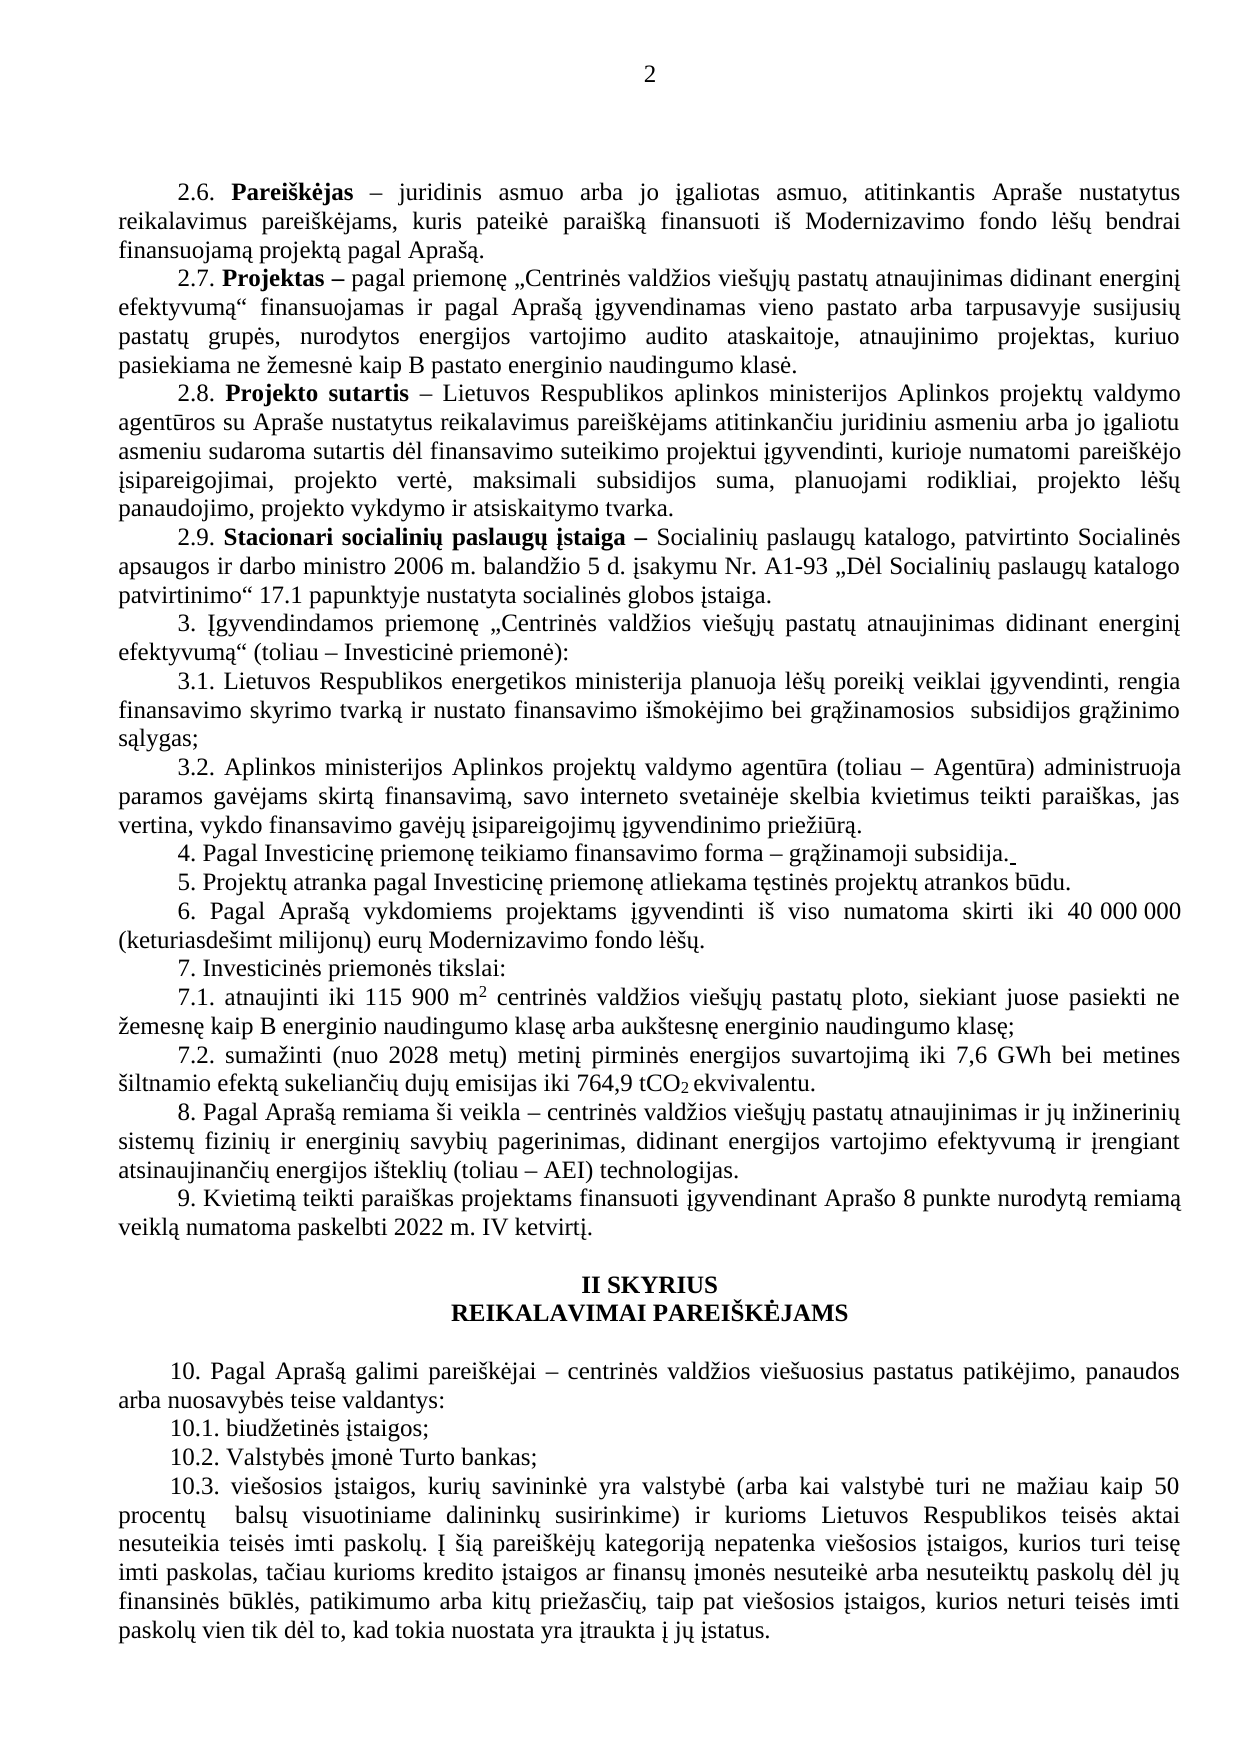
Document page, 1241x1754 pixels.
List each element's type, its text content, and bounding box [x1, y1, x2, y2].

text 10.2. Valstybės įmonė Turto bankas; [118, 1442, 1181, 1471]
text 3. Įgyvendindamos priemonę „Centrinės valdžios viešųjų pastatų atnaujinimas didinant energinį efektyvumą“ (toliau – Investicinė priemonė): [118, 608, 1181, 666]
text 3.1. Lietuvos Respublikos energetikos ministerija planuoja lėšų poreikį veiklai įgyvendinti, rengia finansavimo skyrimo tvarką ir nustato finansavimo išmokėjimo bei grąžinamosios subsidijos grąžinimo sąlygas; [118, 666, 1181, 752]
text 2.6. Pareiškėjas – juridinis asmuo arba jo įgaliotas asmuo, atitinkantis Apraše nustatytus reikalavimus pareiškėjams, kuris pateikė paraišką finansuoti iš Modernizavimo fondo lėšų bendrai finansuojamą projektą pagal Aprašą. [118, 177, 1181, 263]
text II SKYRIUS [118, 1270, 1181, 1298]
text 2.9. Stacionari socialinių paslaugų įstaiga – Socialinių paslaugų katalogo, patvirtinto Socialinės apsaugos ir darbo ministro 2006 m. balandžio 5 d. įsakymu Nr. A1-93 „Dėl Socialinių paslaugų katalogo patvirtinimo“ 17.1 papunktyje nustatyta socialinės globos įstaiga. [118, 522, 1181, 608]
text 10.1. biudžetinės įstaigos; [118, 1413, 1181, 1442]
text REIKALAVIMAI PAREIŠKĖJAMS [118, 1298, 1181, 1327]
text 9. Kvietimą teikti paraiškas projektams finansuoti įgyvendinant Aprašo 8 punkte nurodytą remiamą veiklą numatoma paskelbti 2022 m. IV ketvirtį. [118, 1183, 1181, 1241]
text 7. Investicinės priemonės tikslai: [118, 953, 1181, 982]
text 10. Pagal Aprašą galimi pareiškėjai – centrinės valdžios viešuosius pastatus patikėjimo, panaudos arba nuosavybės teise valdantys: [118, 1356, 1181, 1413]
text 6. Pagal Aprašą vykdomiems projektams įgyvendinti iš viso numatoma skirti iki 40 000 000 (keturiasdešimt milijonų) eurų Modernizavimo fondo lėšų. [118, 896, 1181, 953]
text 5. Projektų atranka pagal Investicinę priemonę atliekama tęstinės projektų atrankos būdu. [118, 867, 1181, 896]
text 7.2. sumažinti (nuo 2028 metų) metinį pirminės energijos suvartojimą iki 7,6 GWh bei metines šiltnamio efektą sukeliančių dujų emisijas iki 764,9 tCO2 ekvivalentu. [118, 1040, 1181, 1097]
text 10.3. viešosios įstaigos, kurių savininkė yra valstybė (arba kai valstybė turi ne mažiau kaip 50 procentų balsų visuotiniame dalininkų susirinkime) ir kurioms Lietuvos Respublikos teisės aktai nesuteikia teisės imti paskolų. Į šią pareiškėjų kategoriją nepatenka viešosios įstaigos, kurios turi teisę imti paskolas, tačiau kurioms kredito įstaigos ar finansų įmonės nesuteikė arba nesuteiktų paskolų dėl jų finansinės būklės, patikimumo arba kitų priežasčių, taip pat viešosios įstaigos, kurios neturi teisės imti paskolų vien tik dėl to, kad tokia nuostata yra įtraukta į jų įstatus. [118, 1471, 1181, 1643]
text 3.2. Aplinkos ministerijos Aplinkos projektų valdymo agentūra (toliau – Agentūra) administruoja paramos gavėjams skirtą finansavimą, savo interneto svetainėje skelbia kvietimus teikti paraiškas, jas vertina, vykdo finansavimo gavėjų įsipareigojimų įgyvendinimo priežiūrą. [118, 752, 1181, 838]
text 2.7. Projektas – pagal priemonę „Centrinės valdžios viešųjų pastatų atnaujinimas didinant energinį efektyvumą“ finansuojamas ir pagal Aprašą įgyvendinamas vieno pastato arba tarpusavyje susijusių pastatų grupės, nurodytos energijos vartojimo audito ataskaitoje, atnaujinimo projektas, kuriuo pasiekiama ne žemesnė kaip B pastato energinio naudingumo klasė. [118, 263, 1181, 378]
text 2.8. Projekto sutartis – Lietuvos Respublikos aplinkos ministerijos Aplinkos projektų valdymo agentūros su Apraše nustatytus reikalavimus pareiškėjams atitinkančiu juridiniu asmeniu arba jo įgaliotu asmeniu sudaroma sutartis dėl finansavimo suteikimo projektui įgyvendinti, kurioje numatomi pareiškėjo įsipareigojimai, projekto vertė, maksimali subsidijos suma, planuojami rodikliai, projekto lėšų panaudojimo, projekto vykdymo ir atsiskaitymo tvarka. [118, 378, 1181, 522]
text 8. Pagal Aprašą remiama ši veikla – centrinės valdžios viešųjų pastatų atnaujinimas ir jų inžinerinių sistemų fizinių ir energinių savybių pagerinimas, didinant energijos vartojimo efektyvumą ir įrengiant atsinaujinančių energijos išteklių (toliau – AEI) technologijas. [118, 1097, 1181, 1183]
text 7.1. atnaujinti iki 115 900 m2 centrinės valdžios viešųjų pastatų ploto, siekiant juose pasiekti ne žemesnę kaip B energinio naudingumo klasę arba aukštesnę energinio naudingumo klasę; [118, 982, 1181, 1040]
text 4. Pagal Investicinę priemonę teikiamo finansavimo forma – grąžinamoji subsidija. [118, 838, 1181, 867]
